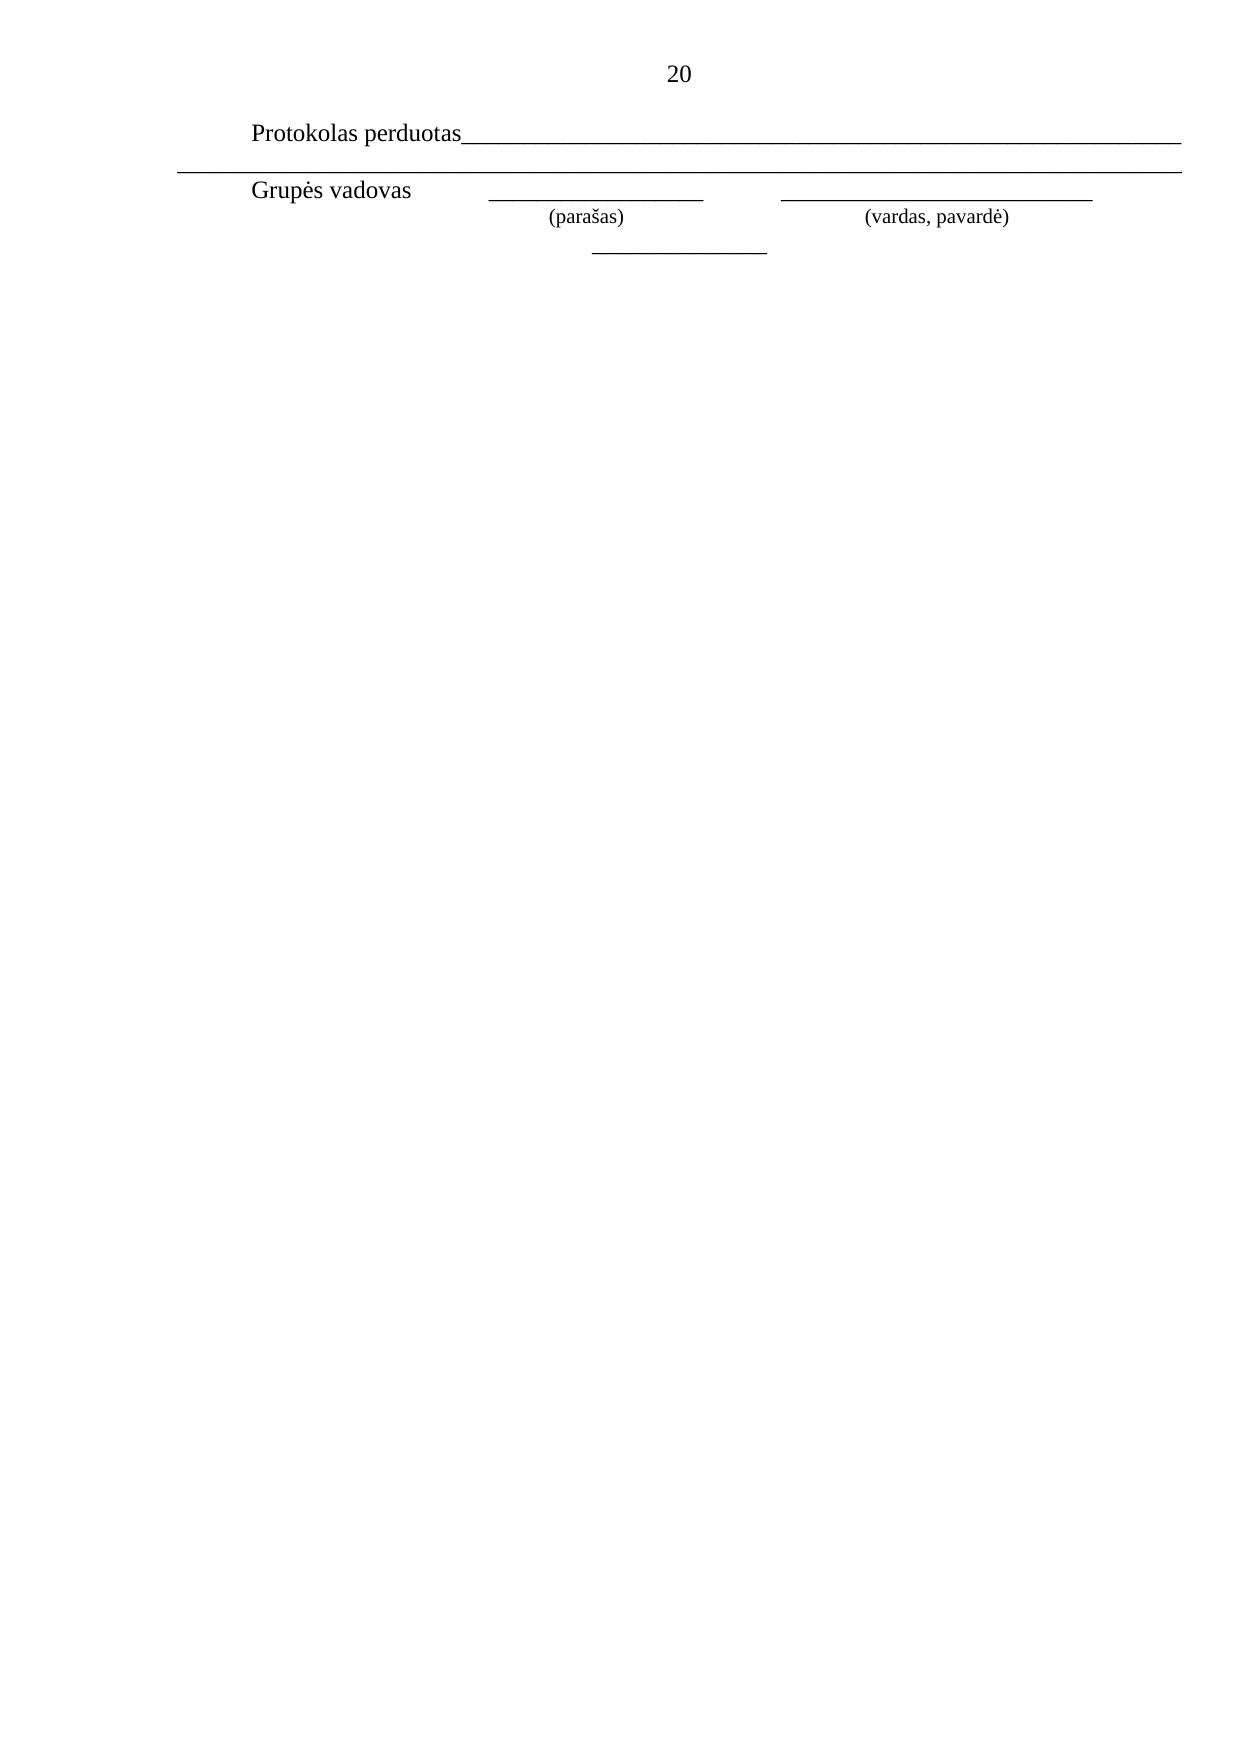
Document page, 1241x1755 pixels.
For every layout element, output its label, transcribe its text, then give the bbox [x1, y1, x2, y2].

text Grupės vadovas [177, 176, 1181, 204]
text ______________ [177, 228, 1181, 257]
text (parašas) (vardas, pavardė) [177, 204, 1181, 228]
text Protokolas perduotas [177, 118, 1181, 147]
